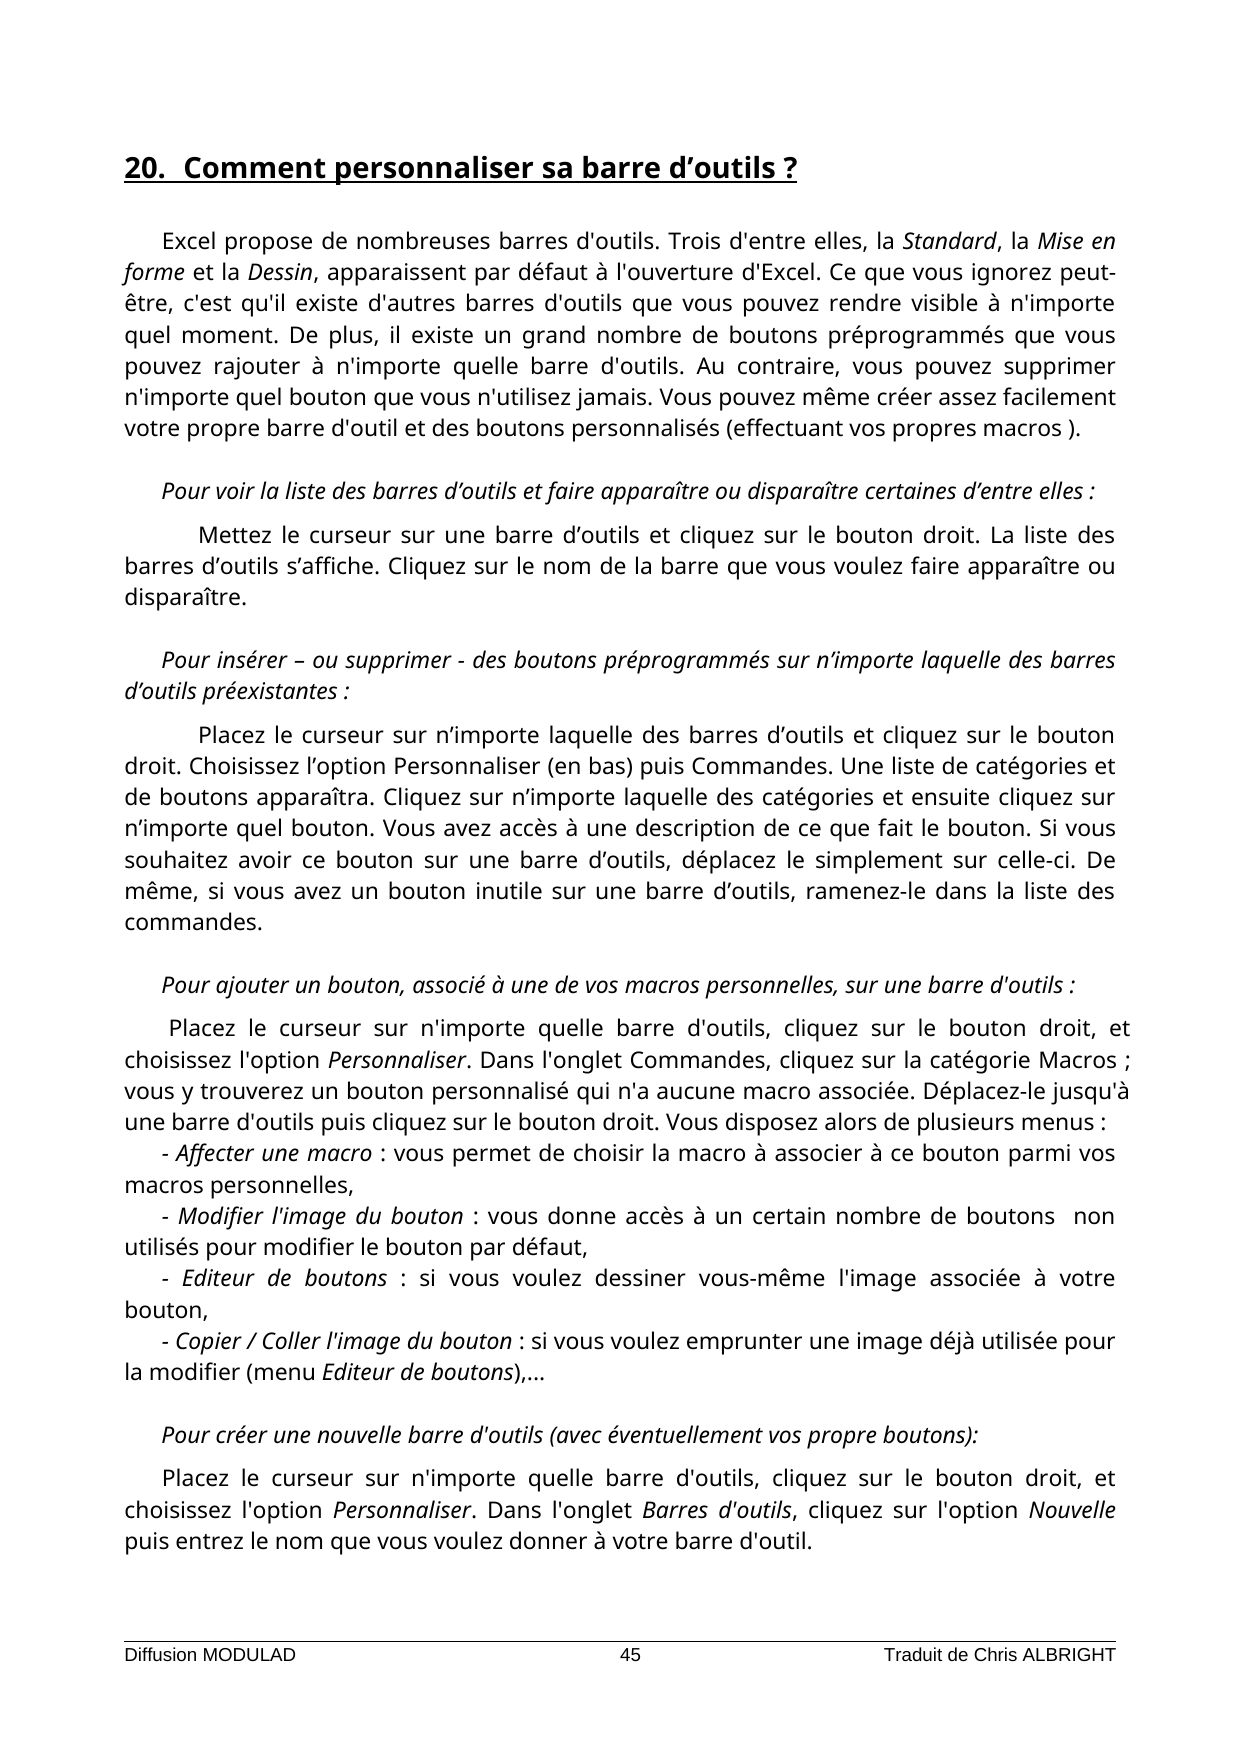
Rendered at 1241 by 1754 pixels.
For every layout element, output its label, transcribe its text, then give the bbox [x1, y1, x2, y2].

text Pour voir la liste des barres d’outils et faire apparaître ou disparaître certaines d’entre elles : [124, 475, 1116, 506]
text Mettez le curseur sur une barre d’outils et cliquez sur le bouton droit. La liste des barres d’outils s’affiche. Cliquez sur le nom de la barre que vous voulez faire apparaître ou disparaître. [124, 519, 1116, 612]
text Pour insérer – ou supprimer - des boutons préprogrammés sur n’importe laquelle des barres d’outils préexistantes : [124, 644, 1116, 706]
text Pour créer une nouvelle barre d'outils (avec éventuellement vos propre boutons): [124, 1419, 1116, 1450]
subtitle 20. Comment personnaliser sa barre d’outils ? [124, 148, 1116, 187]
text Placez le curseur sur n'importe quelle barre d'outils, cliquez sur le bouton droit, et choisissez l'option Personnaliser. Dans l'onglet Barres d'outils, cliquez sur l'option Nouvelle puis entrez le nom que vous voulez donner à votre barre d'outil. [124, 1462, 1116, 1556]
text Pour ajouter un bouton, associé à une de vos macros personnelles, sur une barre d'outils : [124, 969, 1116, 1000]
text - Affecter une macro : vous permet de choisir la macro à associer à ce bouton parmi vos macros personnelles, [124, 1137, 1116, 1200]
text Placez le curseur sur n’importe laquelle des barres d’outils et cliquez sur le bouton droit. Choisissez l’option Personnaliser (en bas) puis Commandes. Une liste de catégories et de boutons apparaîtra. Cliquez sur n’importe laquelle des catégories et ensuite cliquez sur n’importe quel bouton. Vous avez accès à une description de ce que fait le bouton. Si vous souhaitez avoir ce bouton sur une barre d’outils, déplacez le simplement sur celle-ci. De même, si vous avez un bouton inutile sur une barre d’outils, ramenez-le dans la liste des commandes. [124, 719, 1116, 937]
text - Editeur de boutons : si vous voulez dessiner vous-même l'image associée à votre bouton, [124, 1262, 1116, 1325]
text Excel propose de nombreuses barres d'outils. Trois d'entre elles, la Standard, la Mise en forme et la Dessin, apparaissent par défaut à l'ouverture d'Excel. Ce que vous ignorez peut-être, c'est qu'il existe d'autres barres d'outils que vous pouvez rendre visible à n'importe quel moment. De plus, il existe un grand nombre de boutons préprogrammés que vous pouvez rajouter à n'importe quelle barre d'outils. Au contraire, vous pouvez supprimer n'importe quel bouton que vous n'utilisez jamais. Vous pouvez même créer assez facilement votre propre barre d'outil et des boutons personnalisés (effectuant vos propres macros ). [124, 225, 1116, 444]
text - Modifier l'image du bouton : vous donne accès à un certain nombre de boutons non utilisés pour modifier le bouton par défaut, [124, 1200, 1116, 1262]
text - Copier / Coller l'image du bouton : si vous voulez emprunter une image déjà utilisée pour la modifier (menu Editeur de boutons),... [124, 1325, 1116, 1387]
text Placez le curseur sur n'importe quelle barre d'outils, cliquez sur le bouton droit, et choisissez l'option Personnaliser. Dans l'onglet Commandes, cliquez sur la catégorie Macros ; vous y trouverez un bouton personnalisé qui n'a aucune macro associée. Déplacez-le jusqu'à une barre d'outils puis cliquez sur le bouton droit. Vous disposez alors de plusieurs menus : [124, 1012, 1131, 1137]
